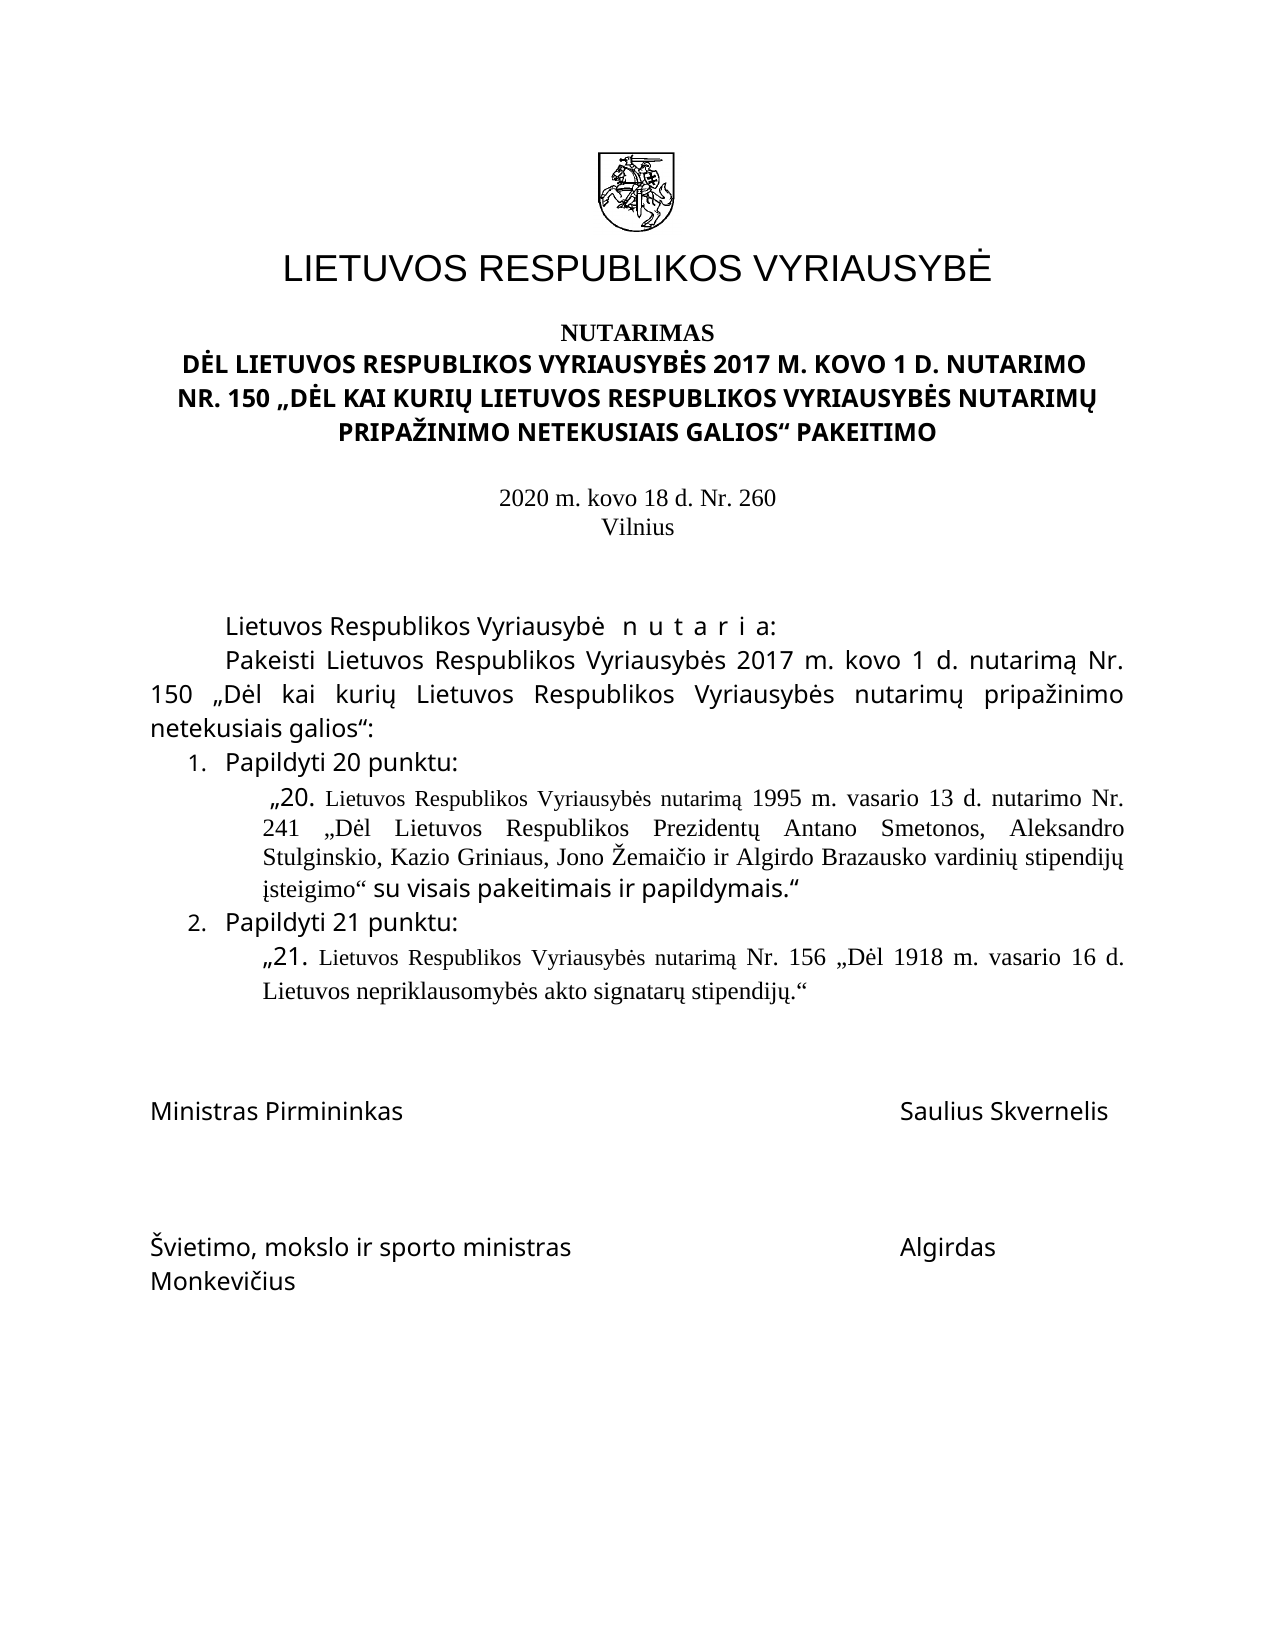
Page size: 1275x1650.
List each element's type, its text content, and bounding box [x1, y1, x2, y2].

text 1. Papildyti 20 punktu: [187, 745, 1125, 779]
text Pakeisti Lietuvos Respublikos Vyriausybės 2017 m. kovo 1 d. nutarimą Nr. 150 „Dėl kai kurių Lietuvos Respublikos Vyriausybės nutarimų pripažinimo netekusiais galios“: [150, 643, 1125, 745]
text NR. 150 „DĖL KAI KURIŲ LIETUVOS RESPUBLIKOS VYRIAUSYBĖS NUTARIMŲ PRIPAŽINIMO NETEKUSIAIS GALIOS“ PAKEITIMO [150, 381, 1125, 449]
text „21. Lietuvos Respublikos Vyriausybės nutarimą Nr. 156 „Dėl 1918 m. vasario 16 d. Lietuvos nepriklausomybės akto signatarų stipendijų.“ [262, 939, 1125, 1007]
text DĖL LIETUVOS RESPUBLIKOS VYRIAUSYBĖS 2017 M. KOVO 1 D. NUTARIMO [150, 347, 1125, 381]
text 2020 m. kovo 18 d. Nr. 260 [150, 483, 1125, 512]
text Ministras Pirmininkas Saulius Skvernelis [150, 1093, 1125, 1127]
text Vilnius [150, 512, 1125, 541]
text Lietuvos Respublikos Vyriausybė [150, 246, 1125, 289]
text nutarimas [150, 318, 1125, 347]
text 2. Papildyti 21 punktu: [187, 905, 1125, 939]
text Lietuvos Respublikos Vyriausybė nutaria: [150, 609, 1125, 643]
text „20. Lietuvos Respublikos Vyriausybės nutarimą 1995 m. vasario 13 d. nutarimo Nr. 241 „Dėl Lietuvos Respublikos Prezidentų Antano Smetonos, Aleksandro Stulginskio, Kazio Griniaus, Jono Žemaičio ir Algirdo Brazausko vardinių stipendijų įsteigimo“ su visais pakeitimais ir papildymais.“ [262, 779, 1125, 905]
text Švietimo, mokslo ir sporto ministras Algirdas Monkevičius [150, 1229, 1125, 1298]
